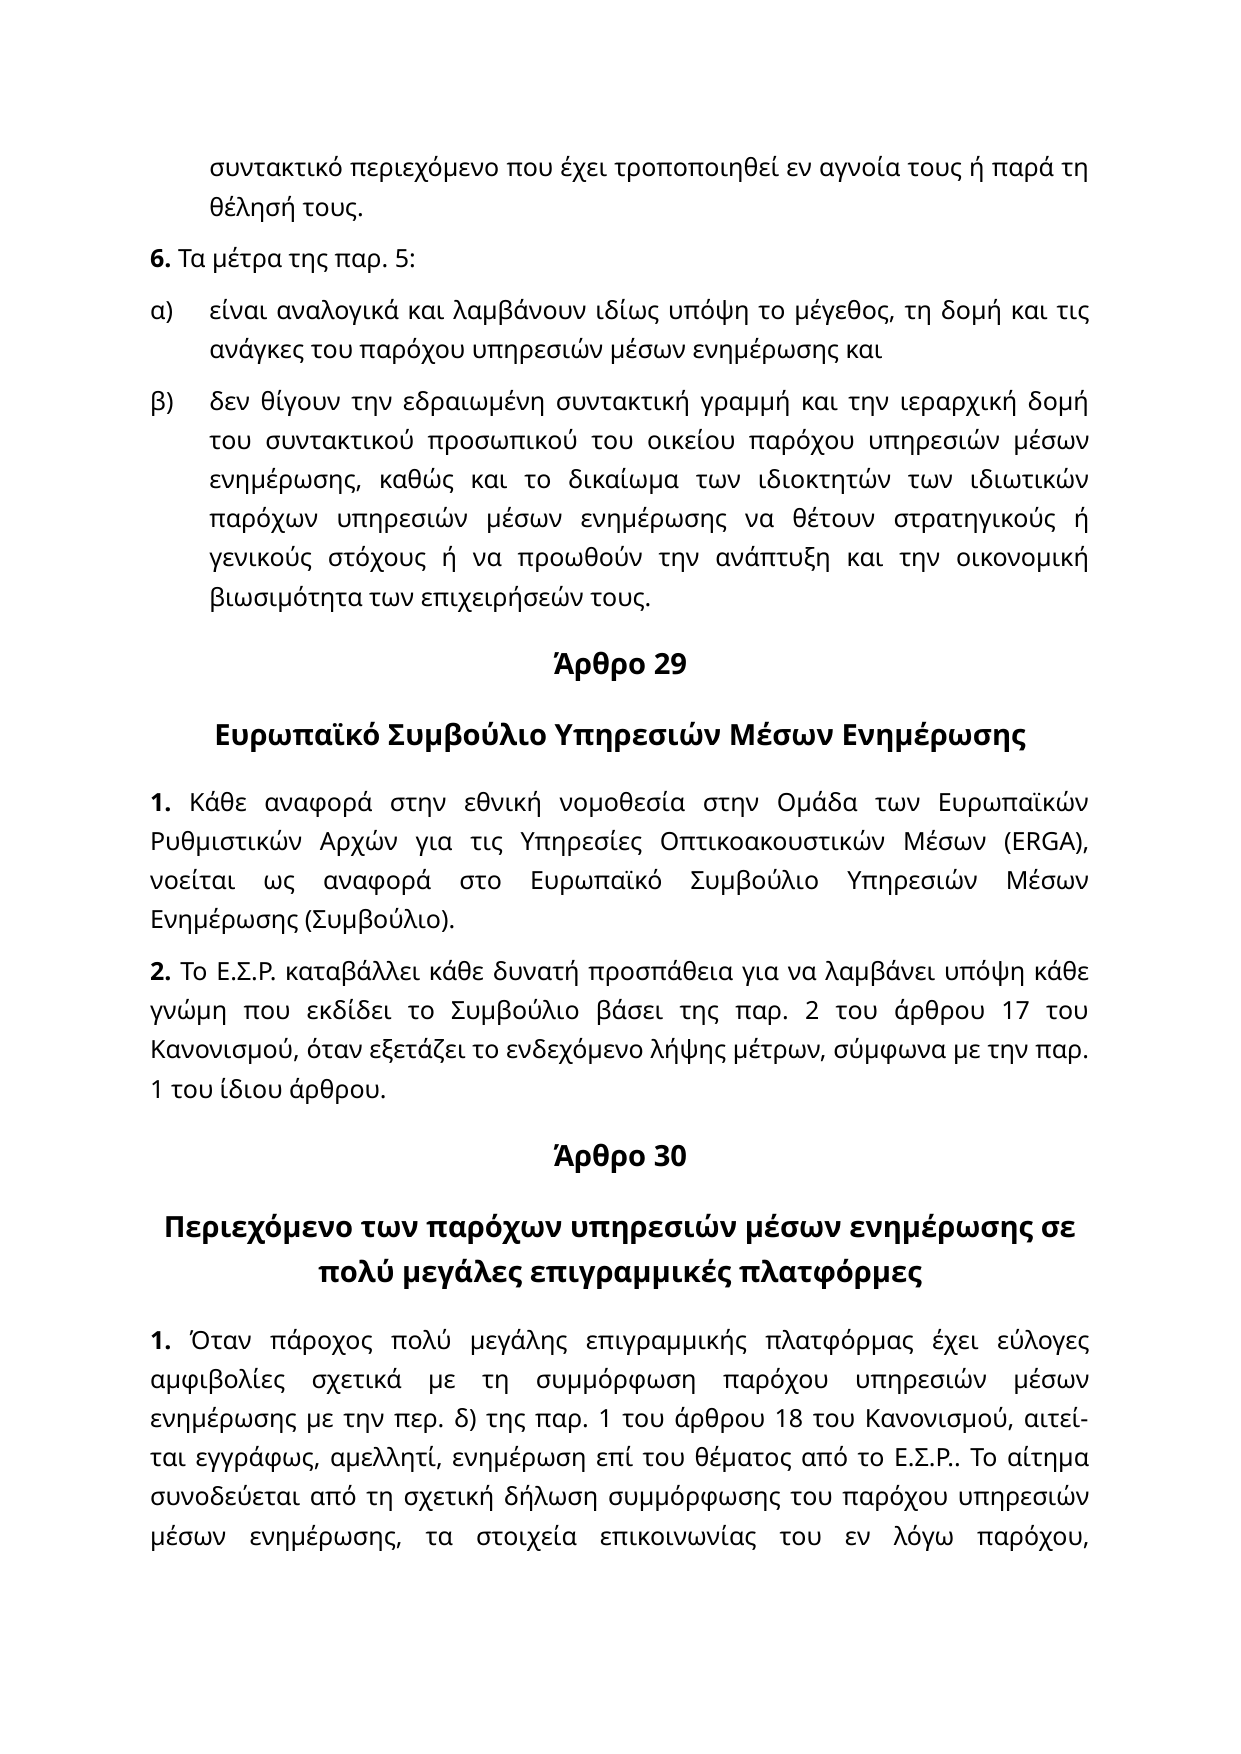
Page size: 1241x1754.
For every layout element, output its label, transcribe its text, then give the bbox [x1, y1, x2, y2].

list συντακτικό περιεχόμενο που έχει τροποποιηθεί εν αγνοία τους ή παρά τη θέλησή τους. [150, 150, 1090, 223]
list β) δεν θίγουν την εδραιωμένη συντακτική γραμμή και την ιεραρχική δομή του συντακτικού προσωπικού του οικείου παρόχου υπηρεσιών μέσων ενημέρωσης, καθώς και το δικαίωμα των ιδιοκτητών των ιδιωτικών παρόχων υπηρεσιών μέσων ενημέρωσης να θέτουν στρατηγικούς ή γενικούς στόχους ή να προωθούν την ανάπτυξη και την οικονομική βιωσιμότητα των επιχειρήσεών τους. [150, 383, 1090, 613]
subtitle Ευρωπαϊκό Συμβούλιο Υπηρεσιών Μέσων Ενημέρωσης [150, 714, 1090, 754]
subtitle Περιεχόμενο των παρόχων υπηρεσιών μέσων ενημέρωσης σε πολύ μεγάλες επιγραμμικές πλατφόρμες [150, 1206, 1090, 1291]
text 6. Τα μέτρα της παρ. 5: [150, 241, 1090, 275]
text 2. Το Ε.Σ.Ρ. καταβάλλει κάθε δυνατή προσπάθεια για να λαμβάνει υπόψη κάθε γνώμη που εκδίδει το Συμβούλιο βάσει της παρ. 2 του άρθρου 17 του Κανονισμού, όταν εξετάζει το ενδεχόμενο λήψης μέτρων, σύμφωνα με την παρ. 1 του ίδιου άρθρου. [150, 954, 1090, 1105]
list α) είναι αναλογικά και λαμβάνουν ιδίως υπόψη το μέγεθος, τη δομή και τις ανάγκες του παρόχου υπηρεσιών μέσων ενημέρωσης και [150, 292, 1090, 366]
text 1. Κάθε αναφορά στην εθνική νομοθεσία στην Ομάδα των Ευρωπαϊκών Ρυθμιστικών Αρχών για τις Υπηρεσίες Οπτικοακουστικών Μέσων (ERGA), νοείται ως αναφορά στο Ευρωπαϊκό Συμβούλιο Υπηρεσιών Μέσων Ενημέρωσης (Συμβούλιο). [150, 784, 1090, 936]
subtitle Άρθρο 30 [150, 1135, 1090, 1175]
text 1. Όταν πάροχος πολύ μεγάλης επιγραμμικής πλατφόρμας έχει εύλογες αμφιβολίες σχετικά με τη συμμόρφωση παρόχου υπηρεσιών μέσων ενημέρωσης με την περ. δ) της παρ. 1 του άρθρου 18 του Κανονισμού, αιτεί- ται εγγράφως, αμελλητί, ενημέρωση επί του θέματος από το Ε.Σ.Ρ.. Το αίτημα συνοδεύεται από τη σχετική δήλωση συμμόρφωσης του παρόχου υπηρεσιών μέσων ενημέρωσης, τα στοιχεία επικοινωνίας του εν λόγω παρόχου, [150, 1322, 1090, 1552]
subtitle Άρθρο 29 [150, 643, 1090, 683]
